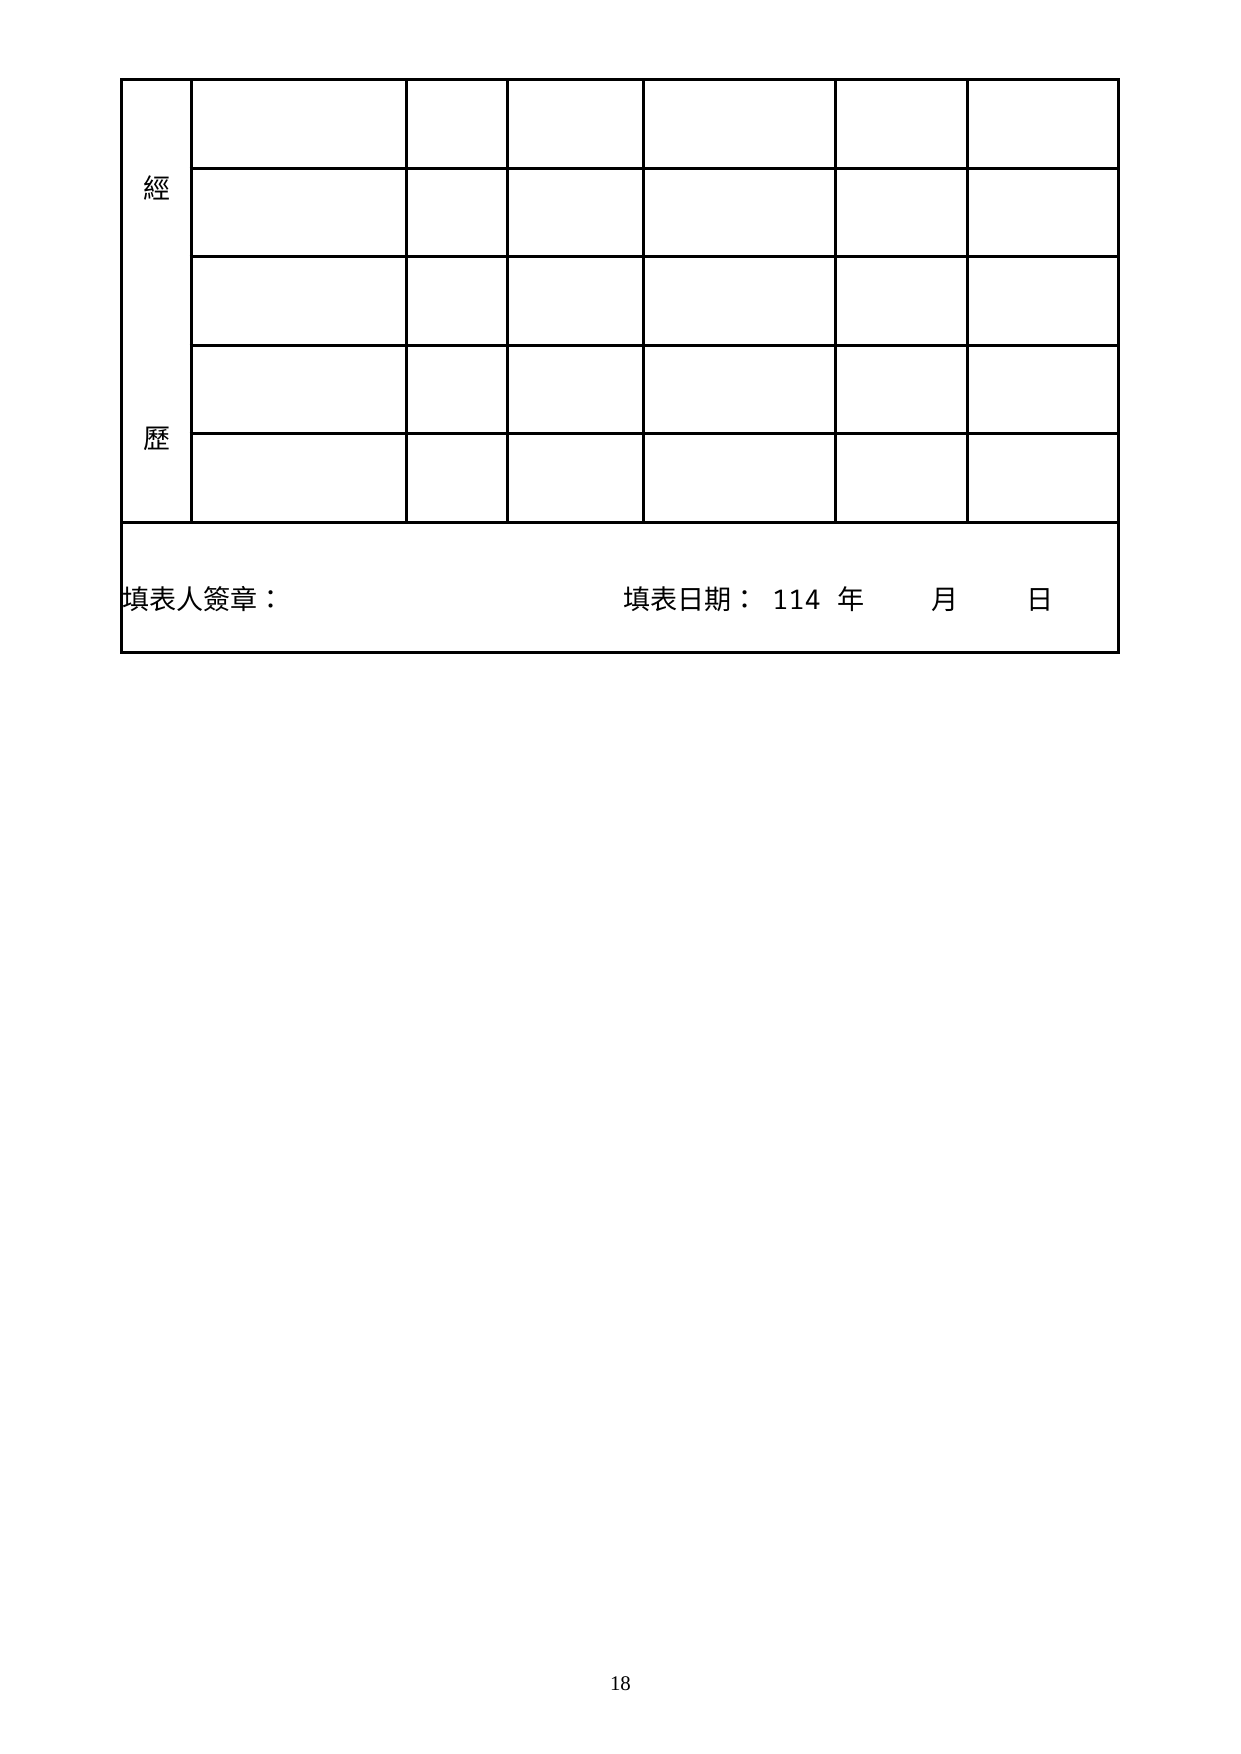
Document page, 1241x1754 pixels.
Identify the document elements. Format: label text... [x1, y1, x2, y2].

table_cell [193, 170, 405, 255]
table_cell [969, 347, 1117, 432]
table_cell [645, 258, 834, 344]
table_cell [408, 81, 506, 167]
table_cell [837, 170, 966, 255]
table_cell [408, 347, 506, 432]
table_cell [509, 435, 642, 521]
table_cell [509, 347, 642, 432]
table_cell [408, 258, 506, 344]
table_cell [645, 347, 834, 432]
table_cell [969, 170, 1117, 255]
table_cell [193, 347, 405, 432]
table_cell [969, 81, 1117, 167]
table_cell 經 歷 [123, 81, 190, 521]
table_cell [837, 347, 966, 432]
table_cell [645, 170, 834, 255]
table_cell [509, 81, 642, 167]
table_cell [509, 170, 642, 255]
table_cell [645, 435, 834, 521]
table_cell [969, 258, 1117, 344]
table_cell [837, 258, 966, 344]
table_cell [408, 435, 506, 521]
table_cell [408, 170, 506, 255]
table_cell [509, 258, 642, 344]
table_cell [969, 435, 1117, 521]
table_cell [193, 435, 405, 521]
table_cell [193, 258, 405, 344]
table_cell [837, 81, 966, 167]
table_cell [837, 435, 966, 521]
table_cell [645, 81, 834, 167]
table_cell 填表人簽章： 填表日期： 114 年 月 日 [123, 524, 1117, 651]
table_cell [193, 81, 405, 167]
